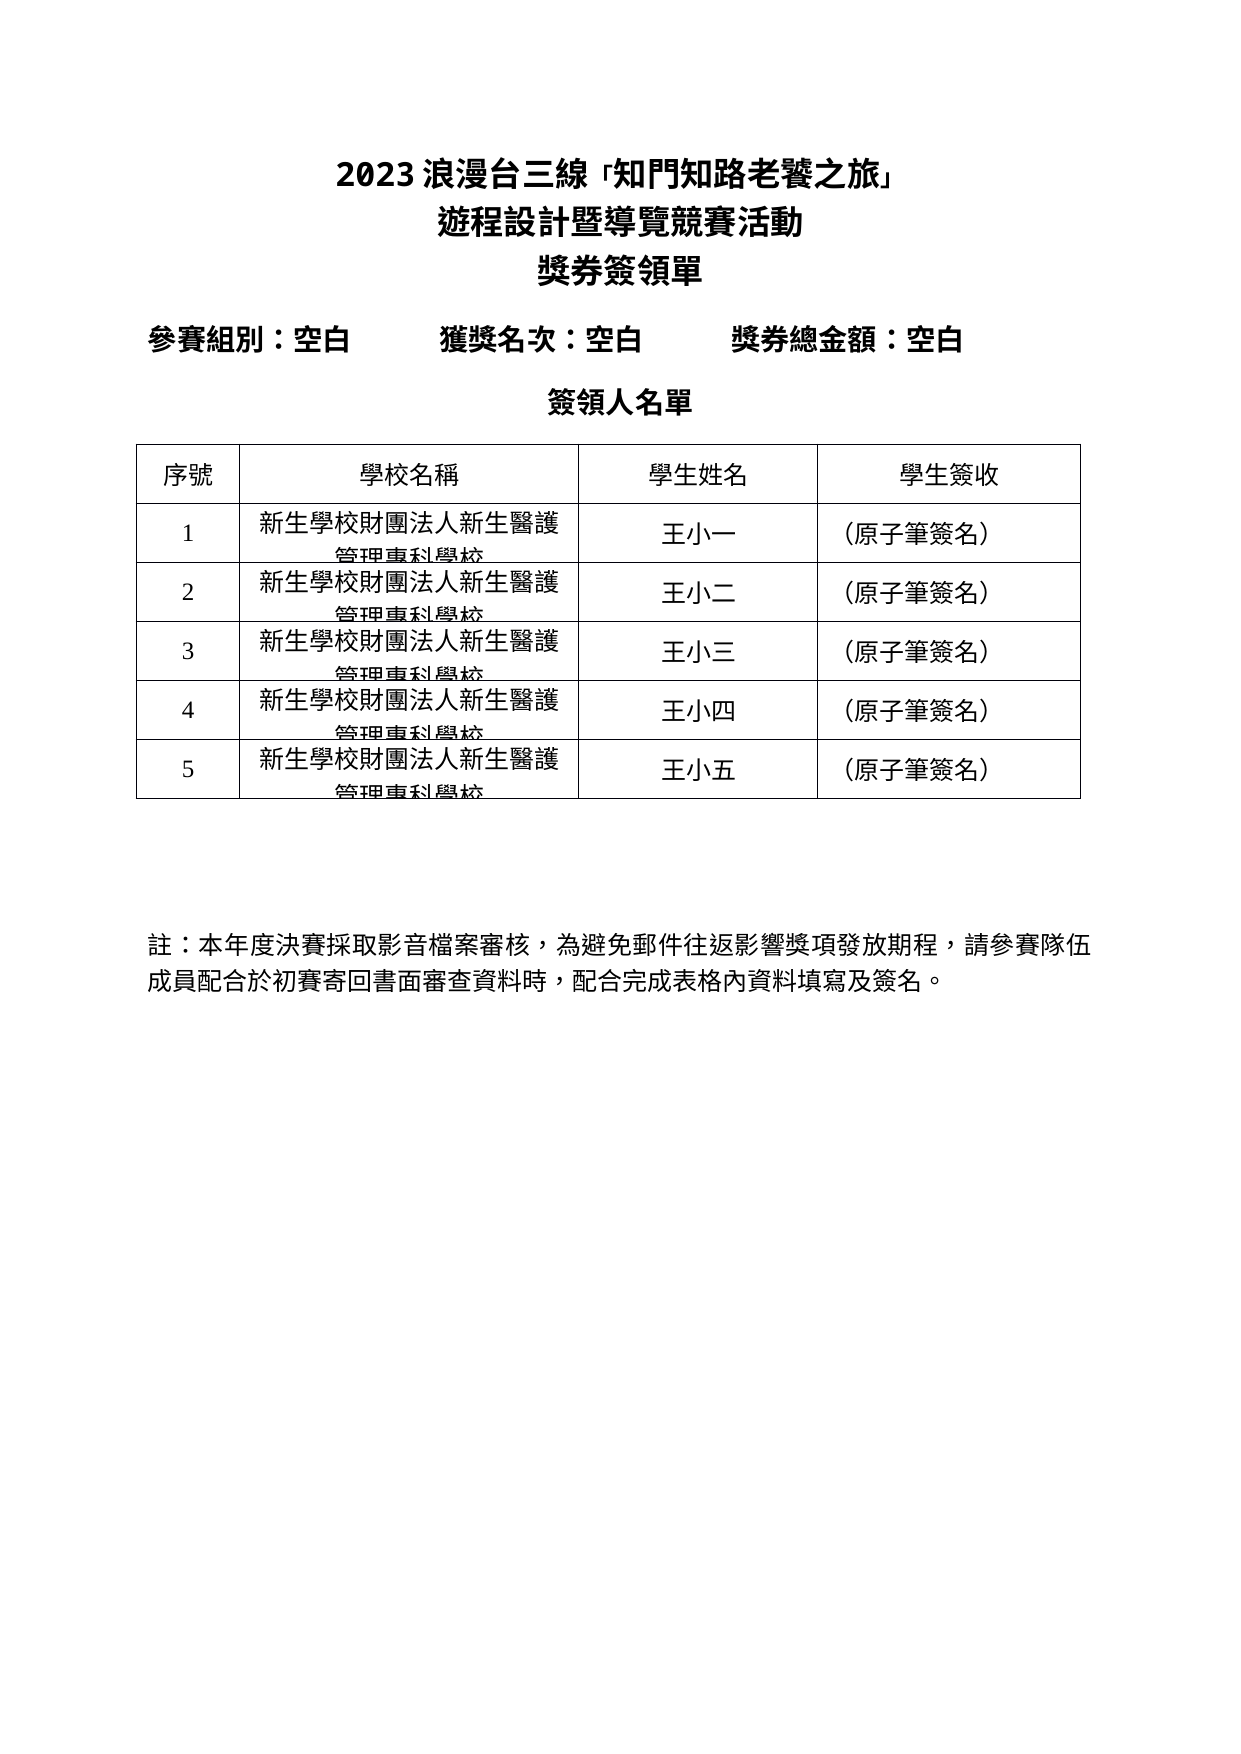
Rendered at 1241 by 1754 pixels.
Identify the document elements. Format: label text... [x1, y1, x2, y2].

text 簽領人名單 [148, 380, 1092, 422]
table_cell 新生學校財團法人新生醫護管理專科學校 [240, 563, 578, 621]
table_cell 5 [137, 740, 239, 798]
table_header 學生姓名 [579, 445, 817, 503]
table_cell 王小五 [579, 740, 817, 798]
table_cell （原子筆簽名） [818, 563, 1080, 621]
table_cell （原子筆簽名） [818, 740, 1080, 798]
text 2023浪漫台三線「知門知路老饕之旅」 [148, 148, 1092, 196]
table_cell 新生學校財團法人新生醫護管理專科學校 [240, 504, 578, 562]
table_cell 新生學校財團法人新生醫護管理專科學校 [240, 681, 578, 739]
table_cell （原子筆簽名） [818, 622, 1080, 680]
table_header 序號 [137, 445, 239, 503]
table_cell 王小四 [579, 681, 817, 739]
table_cell （原子筆簽名） [818, 504, 1080, 562]
table_cell 新生學校財團法人新生醫護管理專科學校 [240, 622, 578, 680]
text 參賽組別：空白 獲獎名次：空白 獎券總金額：空白 [148, 317, 1092, 359]
text 獎券簽領單 [148, 244, 1092, 293]
table_cell 王小三 [579, 622, 817, 680]
table_cell 新生學校財團法人新生醫護管理專科學校 [240, 740, 578, 798]
table_header 學生簽收 [818, 445, 1080, 503]
table_cell （原子筆簽名） [818, 681, 1080, 739]
table_cell 3 [137, 622, 239, 680]
table_cell 王小二 [579, 563, 817, 621]
table_cell 2 [137, 563, 239, 621]
table_header 學校名稱 [240, 445, 578, 503]
table_cell 王小一 [579, 504, 817, 562]
table_cell 1 [137, 504, 239, 562]
text 遊程設計暨導覽競賽活動 [148, 196, 1092, 244]
text 註：本年度決賽採取影音檔案審核，為避免郵件往返影響獎項發放期程，請參賽隊伍成員配合於初賽寄回書面審查資料時，配合完成表格內資料填寫及簽名。 [148, 925, 1092, 998]
table_cell 4 [137, 681, 239, 739]
